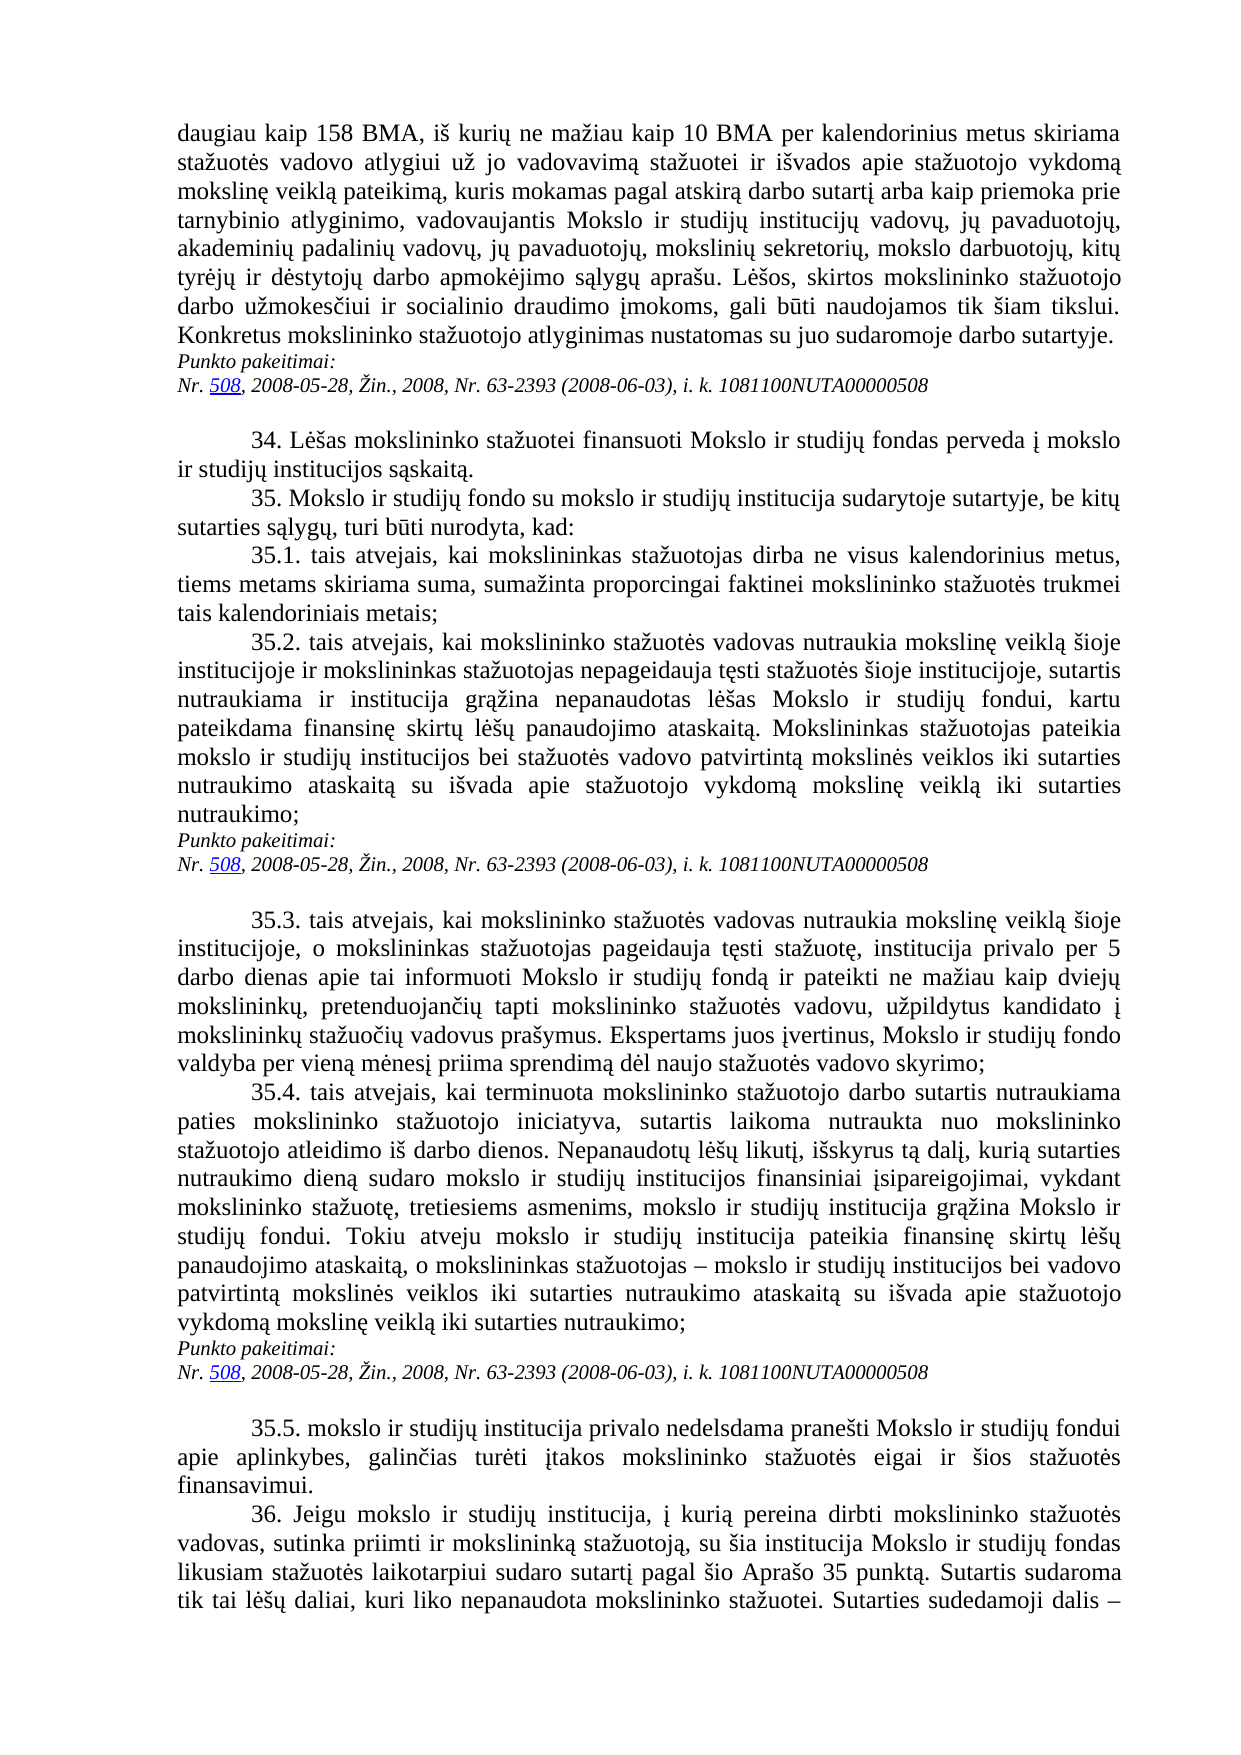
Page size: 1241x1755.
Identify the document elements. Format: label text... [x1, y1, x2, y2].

text daugiau kaip 158 BMA, iš kurių ne mažiau kaip 10 BMA per kalendorinius metus skiriama stažuotės vadovo atlygiui už jo vadovavimą stažuotei ir išvados apie stažuotojo vykdomą mokslinę veiklą pateikimą, kuris mokamas pagal atskirą darbo sutartį arba kaip priemoka prie tarnybinio atlyginimo, vadovaujantis Mokslo ir studijų institucijų vadovų, jų pavaduotojų, akademinių padalinių vadovų, jų pavaduotojų, mokslinių sekretorių, mokslo darbuotojų, kitų tyrėjų ir dėstytojų darbo apmokėjimo sąlygų aprašu. Lėšos, skirtos mokslininko stažuotojo darbo užmokesčiui ir socialinio draudimo įmokoms, gali būti naudojamos tik šiam tikslui. Konkretus mokslininko stažuotojo atlyginimas nustatomas su juo sudaromoje darbo sutartyje. [177, 118, 1122, 348]
text Nr. 508, 2008-05-28, Žin., 2008, Nr. 63-2393 (2008-06-03), i. k. 1081100NUTA00000508 [177, 1360, 1122, 1384]
text Punkto pakeitimai: [177, 828, 1122, 852]
text 35.1. tais atvejais, kai mokslininkas stažuotojas dirba ne visus kalendorinius metus, tiems metams skiriama suma, sumažinta proporcingai faktinei mokslininko stažuotės trukmei tais kalendoriniais metais; [177, 540, 1122, 627]
text Nr. 508, 2008-05-28, Žin., 2008, Nr. 63-2393 (2008-06-03), i. k. 1081100NUTA00000508 [177, 373, 1122, 397]
text Punkto pakeitimai: [177, 1336, 1122, 1360]
text 35. Mokslo ir studijų fondo su mokslo ir studijų institucija sudarytoje sutartyje, be kitų sutarties sąlygų, turi būti nurodyta, kad: [177, 483, 1122, 540]
text 35.2. tais atvejais, kai mokslininko stažuotės vadovas nutraukia mokslinę veiklą šioje institucijoje ir mokslininkas stažuotojas nepageidauja tęsti stažuotės šioje institucijoje, sutartis nutraukiama ir institucija grąžina nepanaudotas lėšas Mokslo ir studijų fondui, kartu pateikdama finansinę skirtų lėšų panaudojimo ataskaitą. Mokslininkas stažuotojas pateikia mokslo ir studijų institucijos bei stažuotės vadovo patvirtintą mokslinės veiklos iki sutarties nutraukimo ataskaitą su išvada apie stažuotojo vykdomą mokslinę veiklą iki sutarties nutraukimo; [177, 627, 1122, 828]
text Nr. 508, 2008-05-28, Žin., 2008, Nr. 63-2393 (2008-06-03), i. k. 1081100NUTA00000508 [177, 852, 1122, 876]
text Punkto pakeitimai: [177, 348, 1122, 373]
text 34. Lėšas mokslininko stažuotei finansuoti Mokslo ir studijų fondas perveda į mokslo ir studijų institucijos sąskaitą. [177, 425, 1122, 483]
text 35.4. tais atvejais, kai terminuota mokslininko stažuotojo darbo sutartis nutraukiama paties mokslininko stažuotojo iniciatyva, sutartis laikoma nutraukta nuo mokslininko stažuotojo atleidimo iš darbo dienos. Nepanaudotų lėšų likutį, išskyrus tą dalį, kurią sutarties nutraukimo dieną sudaro mokslo ir studijų institucijos finansiniai įsipareigojimai, vykdant mokslininko stažuotę, tretiesiems asmenims, mokslo ir studijų institucija grąžina Mokslo ir studijų fondui. Tokiu atveju mokslo ir studijų institucija pateikia finansinę skirtų lėšų panaudojimo ataskaitą, o mokslininkas stažuotojas – mokslo ir studijų institucijos bei vadovo patvirtintą mokslinės veiklos iki sutarties nutraukimo ataskaitą su išvada apie stažuotojo vykdomą mokslinę veiklą iki sutarties nutraukimo; [177, 1077, 1122, 1336]
text 35.5. mokslo ir studijų institucija privalo nedelsdama pranešti Mokslo ir studijų fondui apie aplinkybes, galinčias turėti įtakos mokslininko stažuotės eigai ir šios stažuotės finansavimui. [177, 1413, 1122, 1499]
text 35.3. tais atvejais, kai mokslininko stažuotės vadovas nutraukia mokslinę veiklą šioje institucijoje, o mokslininkas stažuotojas pageidauja tęsti stažuotę, institucija privalo per 5 darbo dienas apie tai informuoti Mokslo ir studijų fondą ir pateikti ne mažiau kaip dviejų mokslininkų, pretenduojančių tapti mokslininko stažuotės vadovu, užpildytus kandidato į mokslininkų stažuočių vadovus prašymus. Ekspertams juos įvertinus, Mokslo ir studijų fondo valdyba per vieną mėnesį priima sprendimą dėl naujo stažuotės vadovo skyrimo; [177, 905, 1122, 1077]
text 36. Jeigu mokslo ir studijų institucija, į kurią pereina dirbti mokslininko stažuotės vadovas, sutinka priimti ir mokslininką stažuotoją, su šia institucija Mokslo ir studijų fondas likusiam stažuotės laikotarpiui sudaro sutartį pagal šio Aprašo 35 punktą. Sutartis sudaroma tik tai lėšų daliai, kuri liko nepanaudota mokslininko stažuotei. Sutarties sudedamoji dalis – [177, 1499, 1122, 1614]
